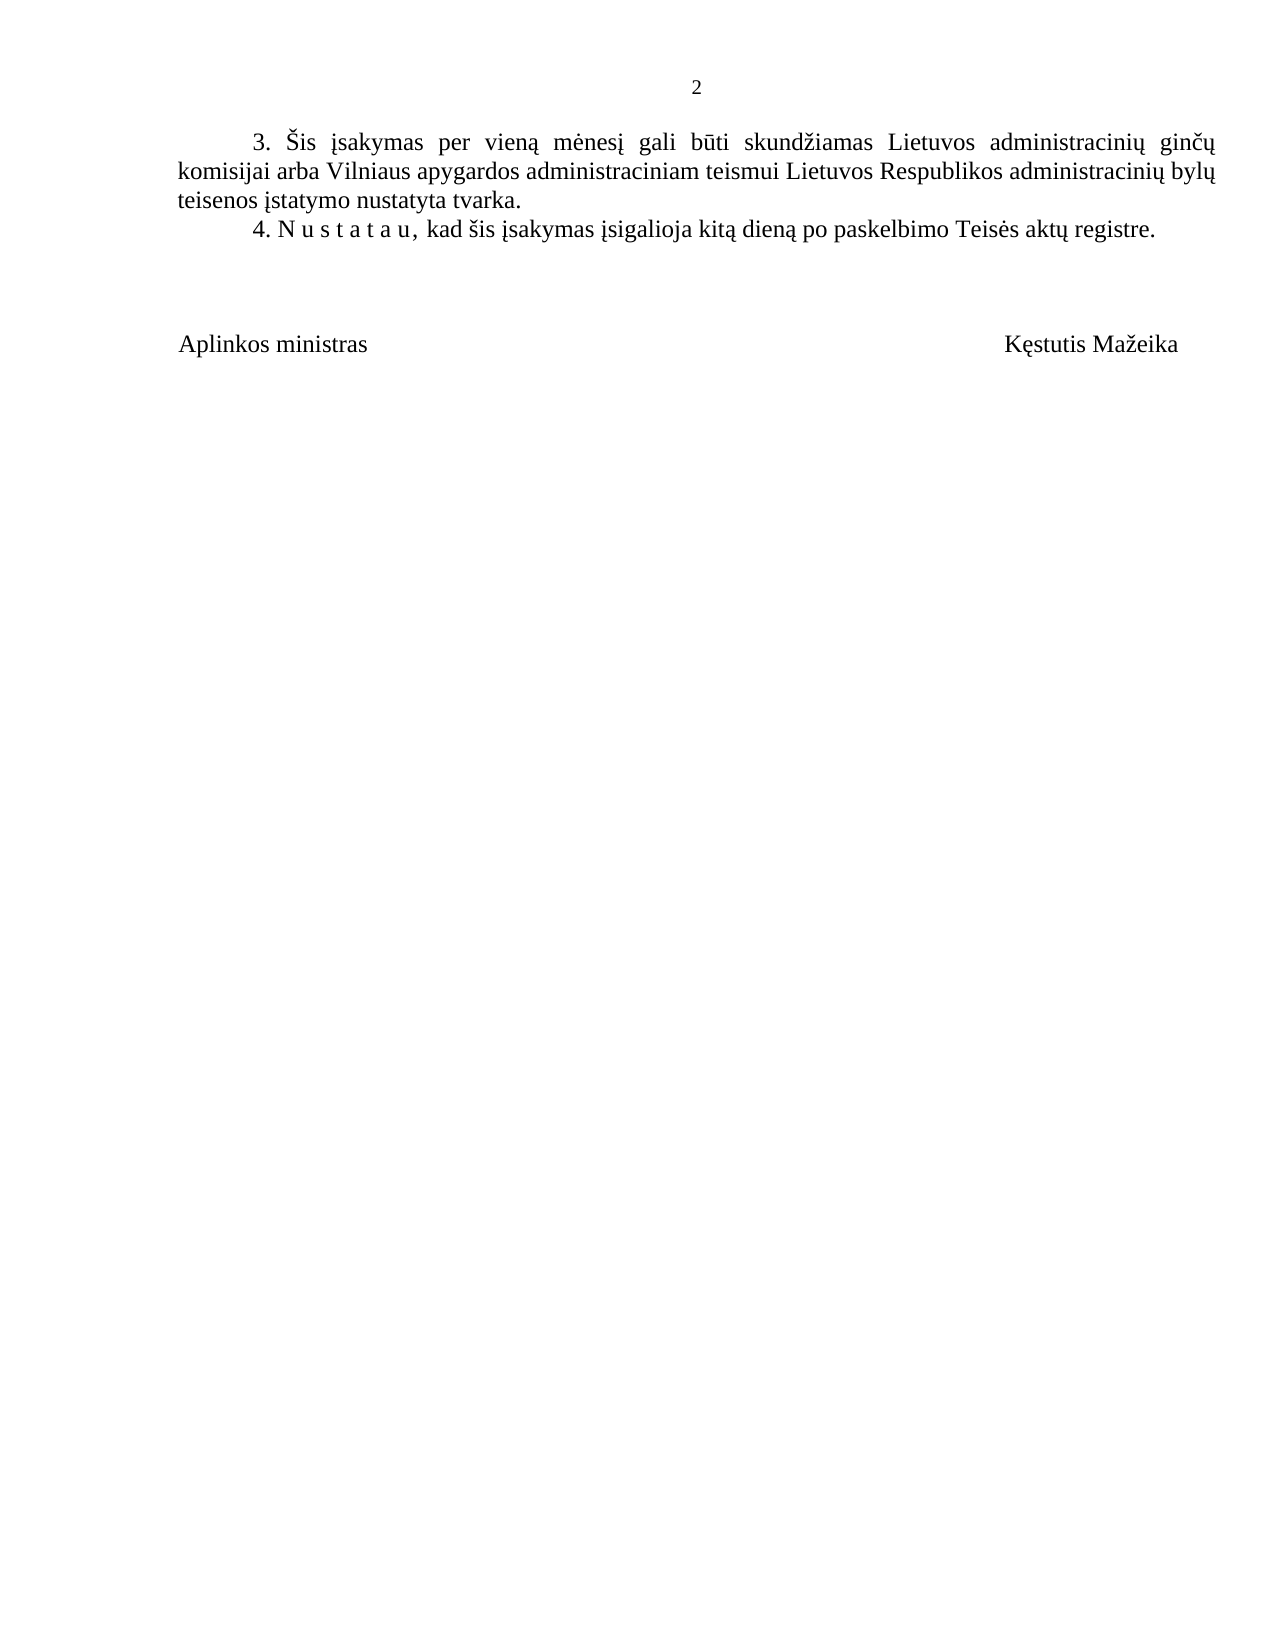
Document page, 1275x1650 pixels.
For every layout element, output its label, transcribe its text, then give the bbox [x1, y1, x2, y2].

text 4. Nustatau, kad šis įsakymas įsigalioja kitą dieną po paskelbimo Teisės aktų registre. [177, 214, 1216, 242]
text 3. Šis įsakymas per vieną mėnesį gali būti skundžiamas Lietuvos administracinių ginčų komisijai arba Vilniaus apygardos administraciniam teismui Lietuvos Respublikos administracinių bylų teisenos įstatymo nustatyta tvarka. [177, 127, 1216, 214]
text Aplinkos ministras Kęstutis Mažeika [178, 329, 1212, 357]
